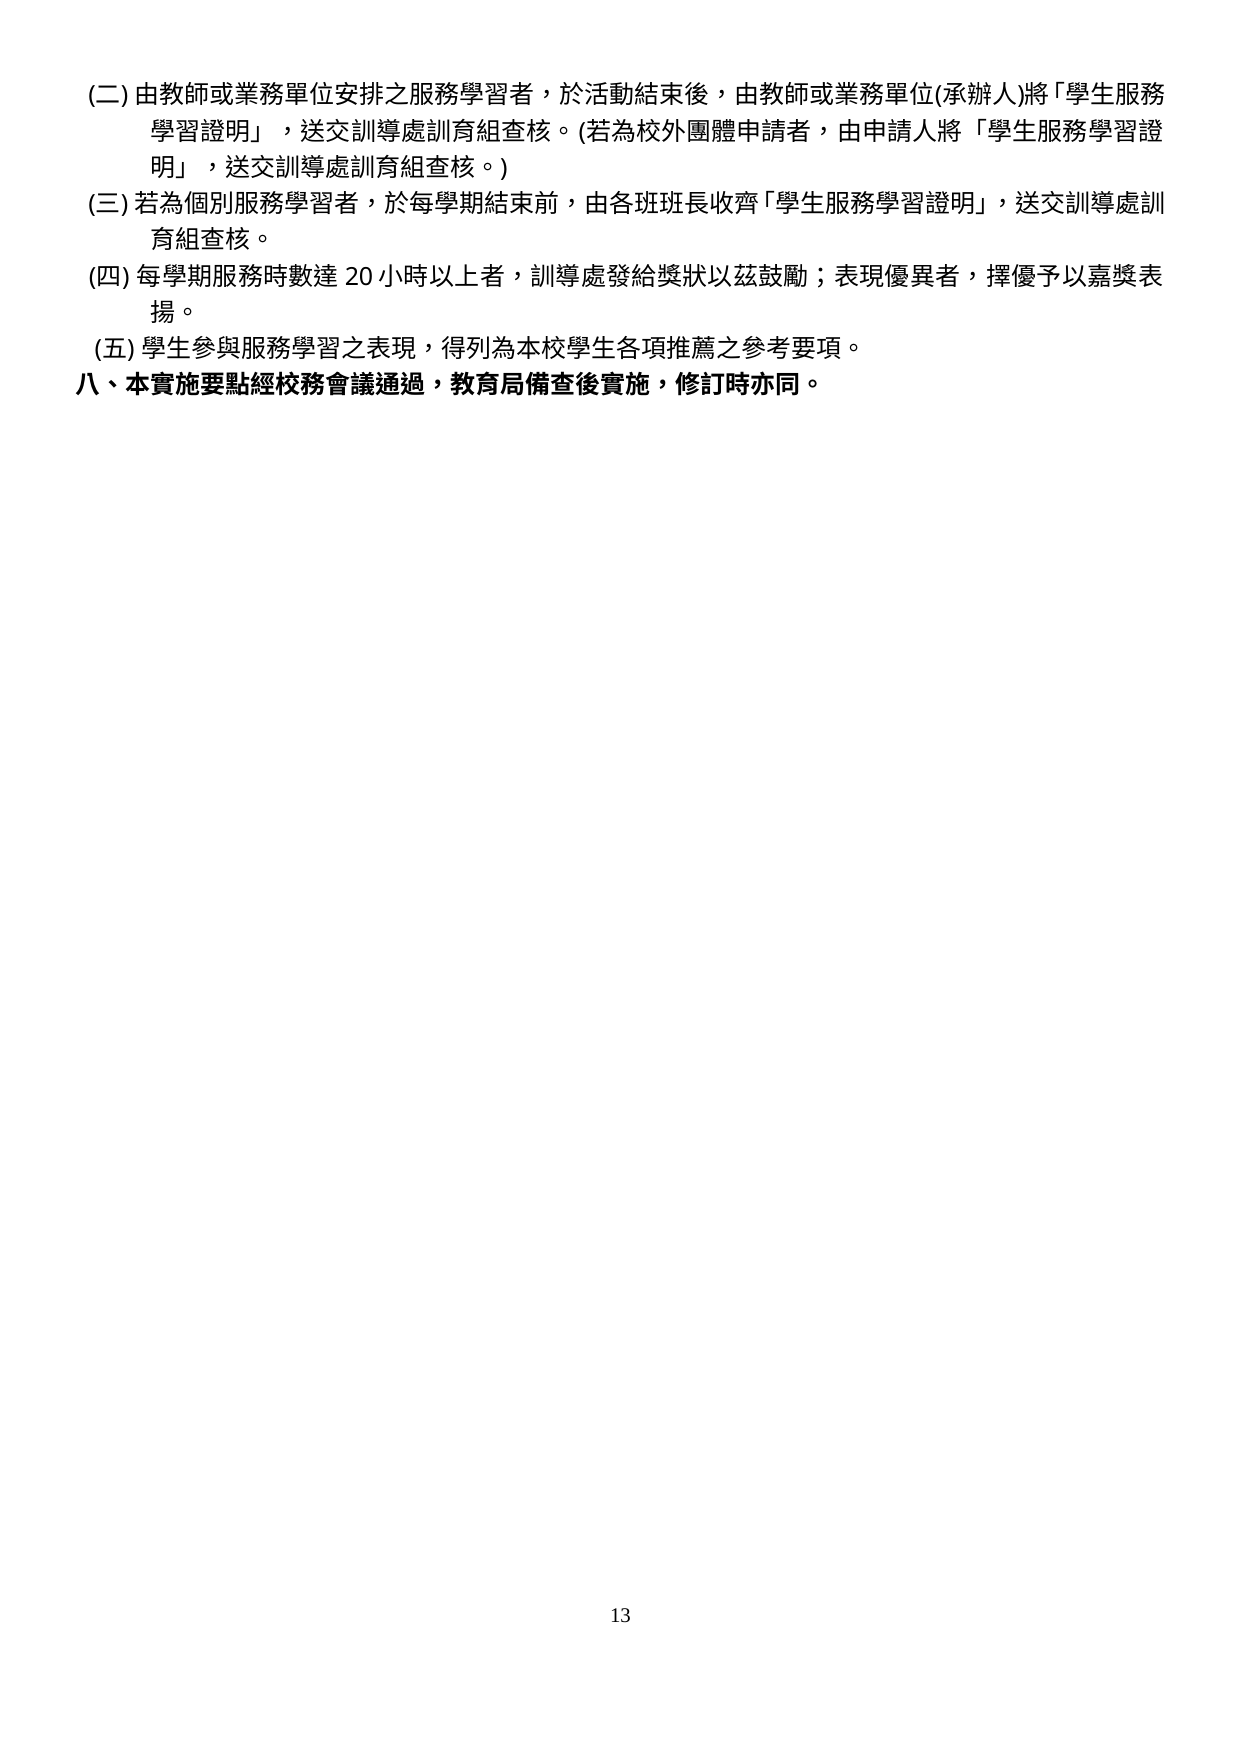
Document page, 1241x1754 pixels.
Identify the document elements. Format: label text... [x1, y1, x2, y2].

text (三) 若為個別服務學習者，於每學期結束前，由各班班長收齊「學生服務學習證明」，送交訓導處訓育組查核。 [75, 184, 1165, 256]
text (四) 每學期服務時數達20小時以上者，訓導處發給獎狀以茲鼓勵；表現優異者，擇優予以嘉獎表揚。 [75, 256, 1165, 329]
text 八、本實施要點經校務會議通過，教育局備查後實施，修訂時亦同。 [75, 365, 1165, 401]
text (二) 由教師或業務單位安排之服務學習者，於活動結束後，由教師或業務單位(承辦人)將「學生服務學習證明」，送交訓導處訓育組查核。(若為校外團體申請者，由申請人將「學生服務學習證明」，送交訓導處訓育組查核。) [75, 75, 1165, 184]
text (五) 學生參與服務學習之表現，得列為本校學生各項推薦之參考要項。 [75, 329, 1165, 365]
